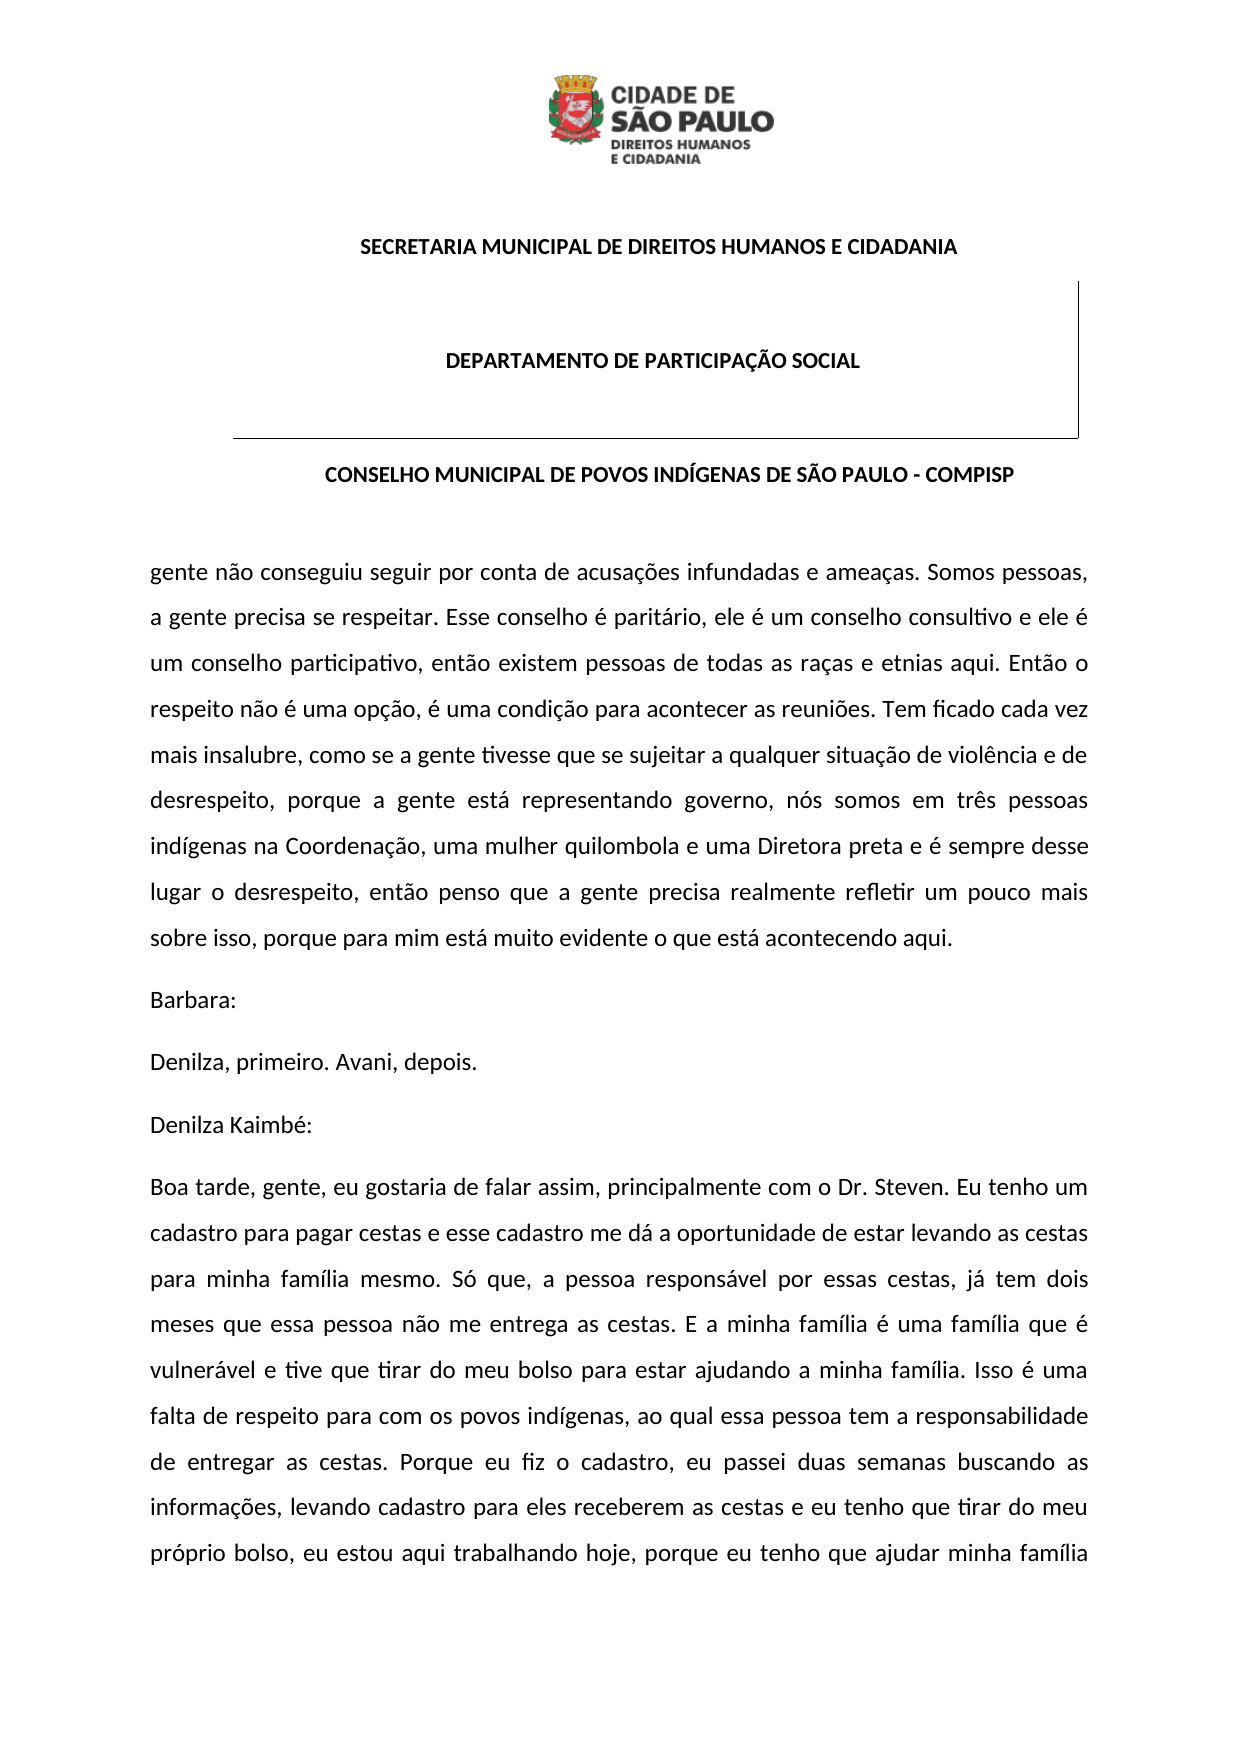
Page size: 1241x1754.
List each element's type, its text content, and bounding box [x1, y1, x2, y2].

text Denilza, primeiro. Avani, depois. [150, 1046, 1090, 1077]
text Boa tarde, gente, eu gostaria de falar assim, principalmente com o Dr. Steven. Eu tenho um cadastro para pagar cestas e esse cadastro me dá a oportunidade de estar levando as cestas para minha família mesmo. Só que, a pessoa responsável por essas cestas, já tem dois meses que essa pessoa não me entrega as cestas. E a minha família é uma família que é vulnerável e tive que tirar do meu bolso para estar ajudando a minha família. Isso é uma falta de respeito para com os povos indígenas, ao qual essa pessoa tem a responsabilidade de entregar as cestas. Porque eu fiz o cadastro, eu passei duas semanas buscando as informações, levando cadastro para eles receberem as cestas e eu tenho que tirar do meu próprio bolso, eu estou aqui trabalhando hoje, porque eu tenho que ajudar minha família [150, 1171, 1090, 1568]
text Denilza Kaimbé: [150, 1109, 1090, 1139]
text Barbara: [150, 984, 1090, 1014]
text gente não conseguiu seguir por conta de acusações infundadas e ameaças. Somos pessoas, a gente precisa se respeitar. Esse conselho é paritário, ele é um conselho consultivo e ele é um conselho participativo, então existem pessoas de todas as raças e etnias aqui. Então o respeito não é uma opção, é uma condição para acontecer as reuniões. Tem ficado cada vez mais insalubre, como se a gente tivesse que se sujeitar a qualquer situação de violência e de desrespeito, porque a gente está representando governo, nós somos em três pessoas indígenas na Coordenação, uma mulher quilombola e uma Diretora preta e é sempre desse lugar o desrespeito, então penso que a gente precisa realmente refletir um pouco mais sobre isso, porque para mim está muito evidente o que está acontecendo aqui. [150, 556, 1090, 952]
